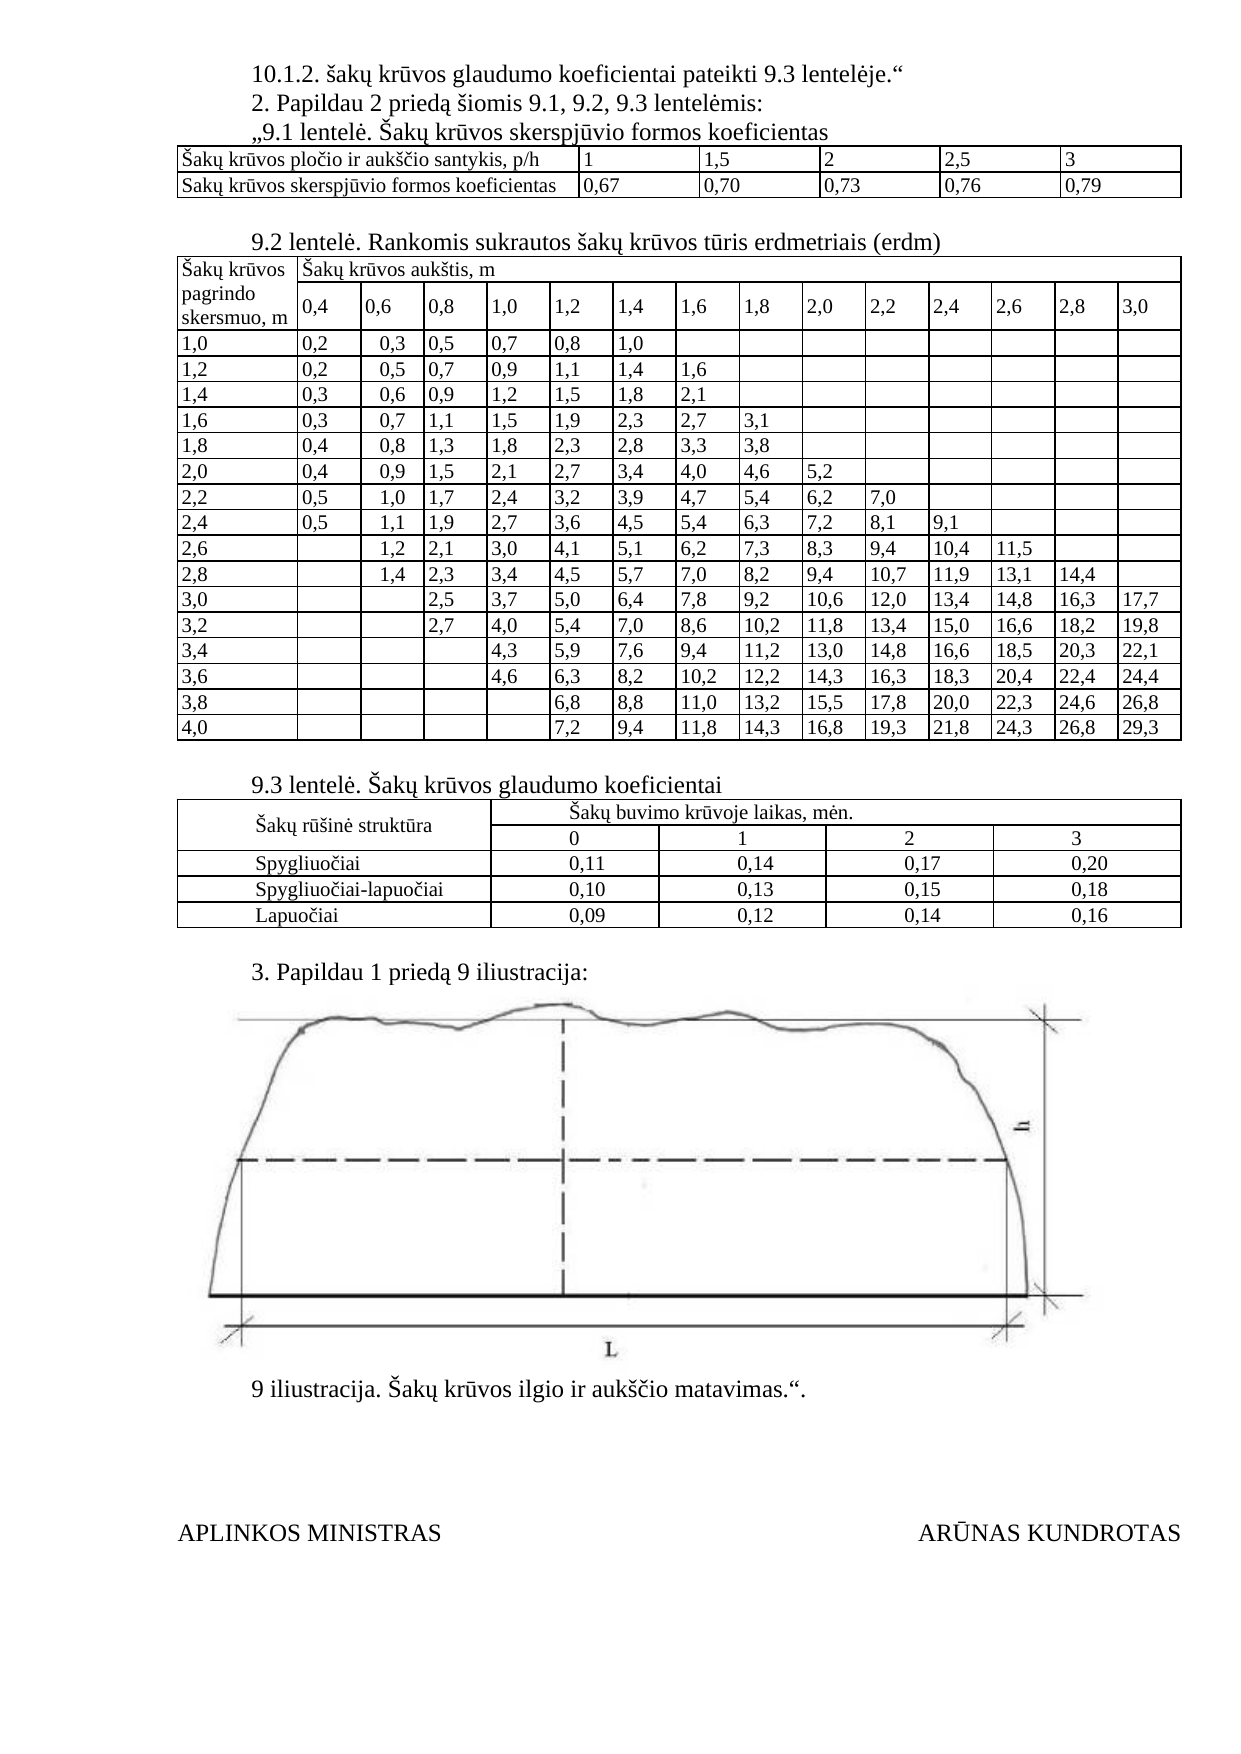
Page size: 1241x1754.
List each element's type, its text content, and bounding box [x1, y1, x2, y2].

text „9.1 lentelė. Šakų krūvos skerspjūvio formos koeficientas [177, 117, 1181, 145]
table_cell 10,6 [803, 587, 807, 611]
table_cell 5,4 [798, 485, 802, 509]
table_cell [866, 408, 870, 432]
table_cell 14,8 [992, 587, 996, 611]
table_cell 13,0 [803, 638, 807, 662]
table_cell 1,2 [293, 357, 297, 381]
table_cell [992, 357, 996, 381]
table_cell 6,2 [735, 536, 739, 560]
table_cell 0,67 [695, 173, 699, 197]
table_cell 9,4 [866, 536, 870, 560]
table_cell 6,3 [798, 510, 802, 534]
table_cell [924, 357, 928, 381]
table_cell [987, 433, 991, 457]
table_cell 16,3 [866, 664, 870, 688]
table_cell [987, 459, 991, 483]
table_cell [924, 433, 928, 457]
table_cell 11,9 [987, 562, 991, 586]
table_cell 0,14 [989, 903, 993, 927]
table_cell 20,4 [992, 664, 996, 688]
table_cell 9,4 [924, 536, 928, 560]
table_cell 7,3 [798, 536, 802, 560]
table_cell [992, 408, 996, 432]
table_cell 2,6 [293, 536, 297, 560]
table_cell 13,2 [798, 690, 802, 714]
table_cell 3,4 [293, 638, 297, 662]
table_cell [298, 562, 302, 586]
table_cell [866, 459, 870, 483]
table_cell 1,8 [740, 283, 802, 329]
table_cell 2,2 [293, 485, 297, 509]
table_cell 14,8 [866, 638, 870, 662]
table_cell 19,3 [866, 715, 870, 739]
table_cell 17,8 [924, 690, 928, 714]
table_cell 9,4 [735, 638, 739, 662]
table_cell 11,5 [992, 536, 996, 560]
table_cell [987, 408, 991, 432]
table_cell [861, 433, 865, 457]
table_cell 8,3 [861, 536, 865, 560]
table_cell 11,8 [861, 613, 865, 637]
table_cell 2,1 [735, 382, 739, 406]
table_cell 9,4 [803, 562, 807, 586]
table_cell 0,6 [362, 283, 423, 329]
table_header 3 [1061, 147, 1065, 171]
table_cell 2,8 [293, 562, 297, 586]
table_cell 10,4 [987, 536, 991, 560]
table_cell 0,17 [989, 851, 993, 875]
text 3. Papildau 1 priedą 9 iliustracija: [177, 957, 1181, 986]
text APLINKOS MINISTRAS ARŪNAS KUNDROTAS [177, 1518, 1181, 1547]
table_cell 3,0 [293, 587, 297, 611]
table_cell 2,2 [866, 283, 928, 329]
table_cell 1,4 [293, 382, 297, 406]
table_cell 12,0 [866, 587, 870, 611]
table_cell [861, 408, 865, 432]
table_cell [735, 331, 739, 355]
table_cell [987, 357, 991, 381]
table_cell 21,8 [987, 715, 991, 739]
table_cell [798, 357, 802, 381]
table_cell 3,3 [735, 433, 739, 457]
table_cell 18,3 [987, 664, 991, 688]
table_cell 11,0 [735, 690, 739, 714]
table_cell 0,15 [989, 877, 993, 901]
table_cell [992, 459, 996, 483]
table_cell 3,8 [293, 690, 297, 714]
table_cell 3,2 [293, 613, 297, 637]
table_cell 0,3 [298, 382, 302, 406]
table_cell 3,6 [293, 664, 297, 688]
table_cell 14,3 [798, 715, 802, 739]
table_cell 15,5 [803, 690, 807, 714]
table_header 1 [695, 147, 699, 171]
table_cell 17,8 [866, 690, 870, 714]
table_cell [861, 357, 865, 381]
table_cell [798, 331, 802, 355]
table_cell 1,6 [293, 408, 297, 432]
table_cell 10,2 [798, 613, 802, 637]
table_cell [992, 382, 996, 406]
table_cell 5,2 [861, 459, 865, 483]
table_cell 9,1 [987, 510, 991, 534]
table_cell [298, 638, 302, 662]
table_cell [861, 331, 865, 355]
table_cell [298, 613, 302, 637]
table_cell [987, 485, 991, 509]
table_cell 2,4 [293, 510, 297, 534]
table_cell 20,0 [987, 690, 991, 714]
table_cell [924, 382, 928, 406]
text 10.1.2. šakų krūvos glaudumo koeficientai pateikti 9.3 lentelėje.“ [177, 59, 1181, 88]
table_cell 4,6 [798, 459, 802, 483]
table_cell [866, 331, 870, 355]
table_cell 10,7 [924, 562, 928, 586]
table_cell [803, 433, 807, 457]
table_cell 2,8 [1056, 283, 1117, 329]
table_cell [803, 382, 807, 406]
table_cell [992, 510, 996, 534]
table_cell 0,5 [298, 485, 302, 509]
table_cell 5,2 [803, 459, 807, 483]
table_cell 16,3 [924, 664, 928, 688]
table_cell 2,6 [992, 283, 1054, 329]
table_cell 7,0 [735, 562, 739, 586]
text 2. Papildau 2 priedą šiomis 9.1, 9.2, 9.3 lentelėmis: [177, 88, 1181, 117]
table_cell 7,0 [924, 485, 928, 509]
table_cell [866, 433, 870, 457]
table_cell 0,79 [1061, 173, 1065, 197]
table_cell 0,4 [298, 433, 302, 457]
table_cell 13,1 [992, 562, 996, 586]
table_cell 1,6 [677, 283, 739, 329]
table_cell 1,0 [293, 331, 297, 355]
table_cell [992, 433, 996, 457]
table_cell 16,8 [861, 715, 865, 739]
table_cell [924, 459, 928, 483]
table_cell 3,1 [798, 408, 802, 432]
table_cell 4,0 [293, 715, 297, 739]
table_cell [992, 485, 996, 509]
table_cell 11,8 [803, 613, 807, 637]
table_cell 8,2 [798, 562, 802, 586]
table_cell 1,6 [735, 357, 739, 381]
table_cell 11,2 [798, 638, 802, 662]
table_cell 14,3 [861, 664, 865, 688]
table_cell 2,7 [735, 408, 739, 432]
table_cell 8,3 [803, 536, 807, 560]
table_cell [924, 408, 928, 432]
table_cell [298, 715, 302, 739]
table_cell [803, 331, 807, 355]
table_cell 15,0 [987, 613, 991, 637]
table_cell 1,8 [293, 433, 297, 457]
table_cell [987, 382, 991, 406]
table_cell 13,4 [924, 613, 928, 637]
table_cell 13,0 [861, 638, 865, 662]
table_cell 0,4 [298, 283, 360, 329]
table_cell 14,8 [924, 638, 928, 662]
table_cell [866, 382, 870, 406]
table_cell 8,1 [924, 510, 928, 534]
table_cell 5,4 [735, 510, 739, 534]
table_cell 3,8 [798, 433, 802, 457]
table_cell 16,8 [803, 715, 807, 739]
table_cell 7,2 [861, 510, 865, 534]
table_cell 2,0 [803, 283, 865, 329]
table_cell 16,6 [987, 638, 991, 662]
table_cell 3,0 [1119, 283, 1180, 329]
table_cell [992, 331, 996, 355]
table_cell [866, 357, 870, 381]
table_cell 1,2 [551, 283, 612, 329]
table_cell 6,2 [861, 485, 865, 509]
table_header Šakų rūšinė struktūra [178, 800, 490, 850]
table_cell [803, 408, 807, 432]
table_cell 1,0 [488, 283, 549, 329]
table_cell 0,76 [1056, 173, 1060, 197]
table_cell [803, 357, 807, 381]
text 9 iliustracija. Šakų krūvos ilgio ir aukščio matavimas.“. [177, 1374, 1181, 1403]
table_cell 11,8 [735, 715, 739, 739]
table_cell 16,6 [992, 613, 996, 637]
table_cell 13,4 [866, 613, 870, 637]
table_cell [987, 331, 991, 355]
table_cell 0,8 [425, 283, 486, 329]
table_cell 7,2 [803, 510, 807, 534]
table_cell [924, 331, 928, 355]
table_cell 0,5 [298, 510, 302, 534]
table_cell 2,0 [293, 459, 297, 483]
table_cell 7,8 [735, 587, 739, 611]
table_cell [298, 664, 302, 688]
table_cell 15,5 [861, 690, 865, 714]
text 9.3 lentelė. Šakų krūvos glaudumo koeficientai [177, 770, 1181, 798]
table_cell 9,2 [798, 587, 802, 611]
table_cell 2,4 [930, 283, 991, 329]
table_cell 19,3 [924, 715, 928, 739]
table_cell [298, 690, 302, 714]
table_cell [861, 382, 865, 406]
table_cell 22,3 [992, 690, 996, 714]
table_cell 9,4 [861, 562, 865, 586]
table_cell 24,3 [992, 715, 996, 739]
table_cell 6,2 [803, 485, 807, 509]
table_cell 0,3 [298, 408, 302, 432]
table_cell 0,2 [298, 357, 302, 381]
table_cell 0,2 [298, 331, 302, 355]
table_cell 12,2 [798, 664, 802, 688]
table_cell 4,0 [735, 459, 739, 483]
table_cell [298, 587, 302, 611]
table_cell 7,0 [866, 485, 870, 509]
table_cell 1,4 [614, 283, 675, 329]
table_header 2,5 [1056, 147, 1060, 171]
table_cell [298, 536, 302, 560]
table_cell [798, 382, 802, 406]
table_cell 10,2 [735, 664, 739, 688]
table_cell 2 [989, 826, 993, 850]
table_cell 8,6 [735, 613, 739, 637]
table_cell 14,3 [803, 664, 807, 688]
table_cell 4,7 [735, 485, 739, 509]
table_cell 0,4 [298, 459, 302, 483]
table_cell 12,0 [924, 587, 928, 611]
table_cell 10,7 [866, 562, 870, 586]
text 9.2 lentelė. Rankomis sukrautos šakų krūvos tūris erdmetriais (erdm) [177, 227, 1181, 256]
table_cell 8,1 [866, 510, 870, 534]
table_cell 10,6 [861, 587, 865, 611]
table_cell 13,4 [987, 587, 991, 611]
table_cell 18,5 [992, 638, 996, 662]
